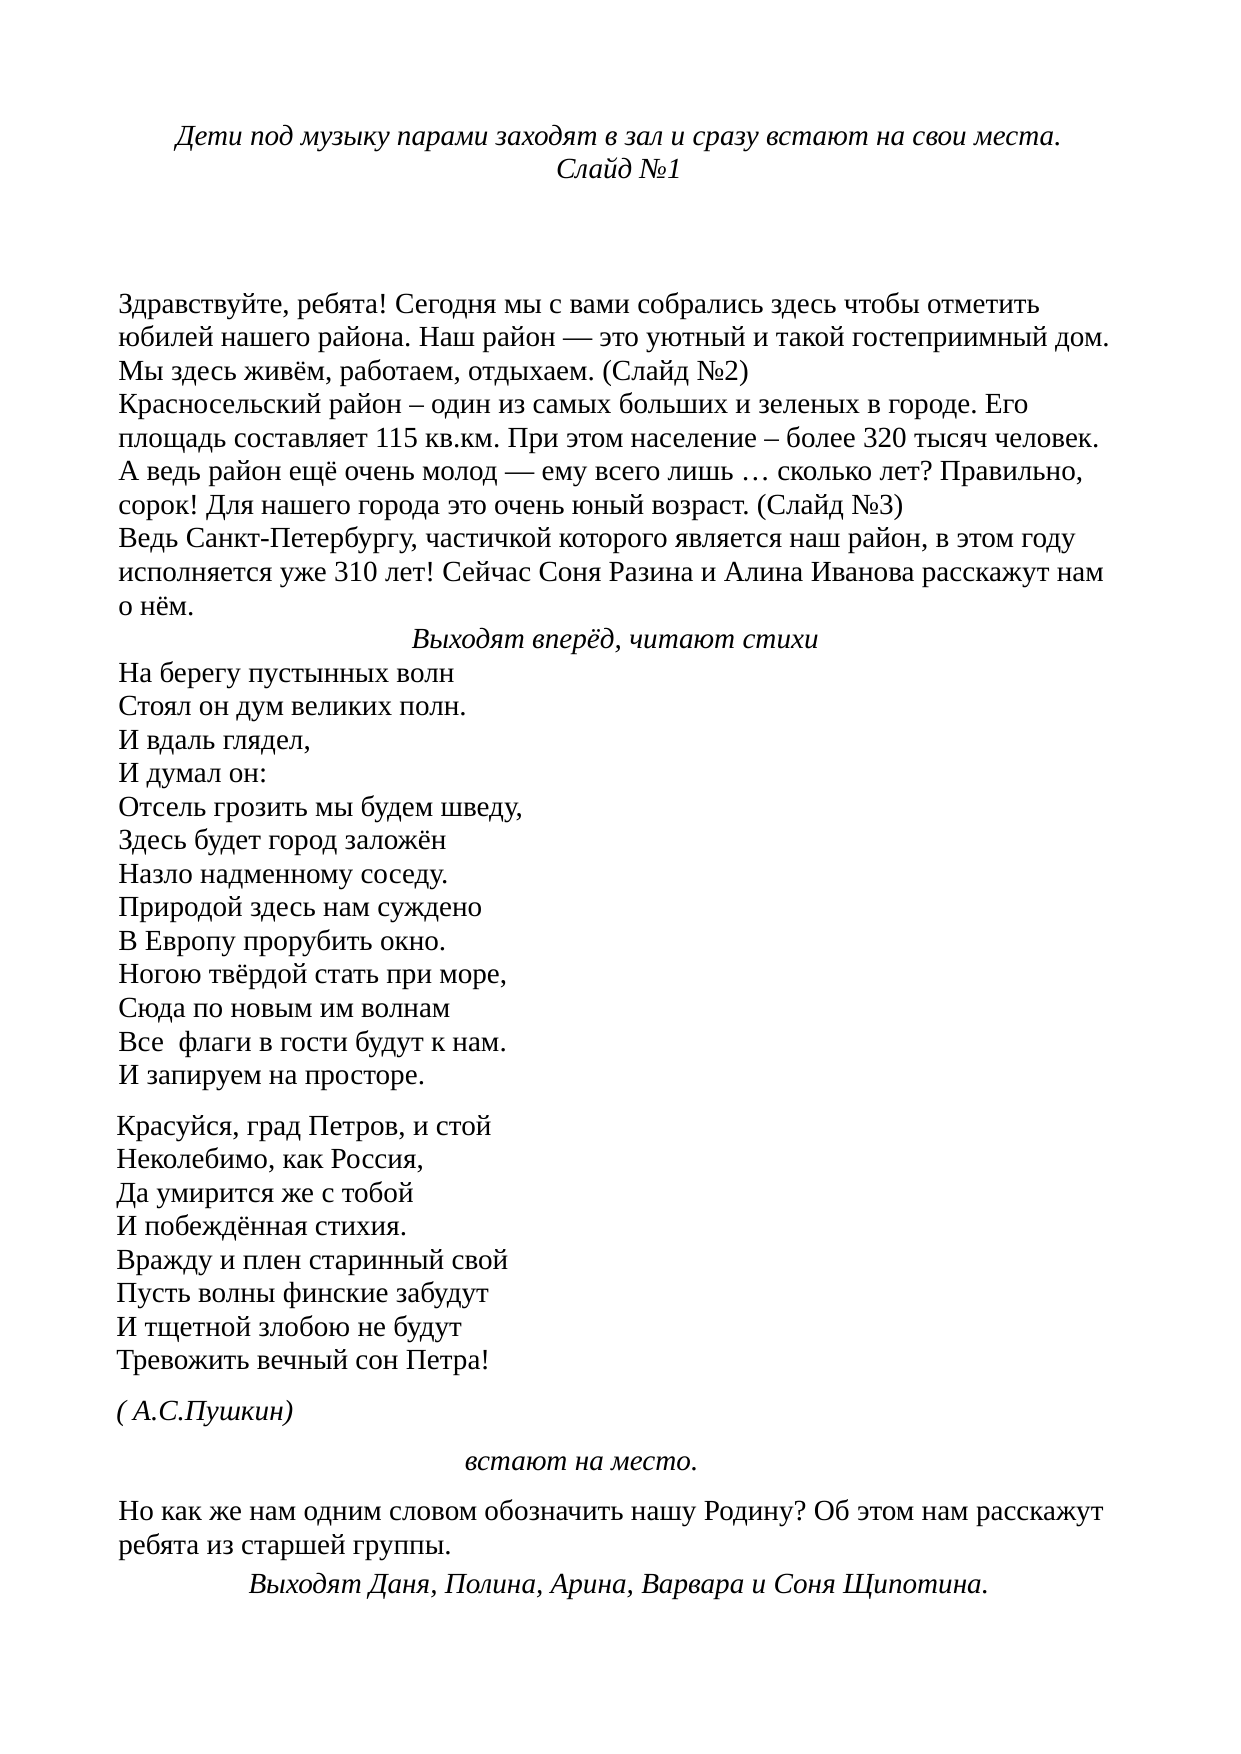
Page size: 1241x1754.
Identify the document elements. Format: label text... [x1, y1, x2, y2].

text Неколебимо, как Россия, [43, 1141, 1122, 1175]
text Назло надменному соседу. [118, 856, 1122, 889]
text Красуйся, град Петров, и стой [43, 1108, 1122, 1141]
text Дети под музыку парами заходят в зал и сразу встают на свои места. [118, 118, 1122, 152]
text Вражду и плен старинный свой [43, 1242, 1122, 1275]
text Выходят Даня, Полина, Арина, Варвара и Соня Щипотина. [118, 1567, 1122, 1600]
text Стоял он дум великих полн. [118, 688, 1122, 722]
text И побеждённая стихия. [43, 1208, 1122, 1242]
text В Европу прорубить окно. [118, 923, 1122, 957]
text ( А.С.Пушкин) [43, 1393, 1122, 1426]
text Здесь будет город заложён [118, 822, 1122, 856]
text Все флаги в гости будут к нам. [118, 1024, 1122, 1057]
text Выходят вперёд, читают стихи [118, 621, 1122, 655]
text Природой здесь нам суждено [118, 889, 1122, 923]
text И запируем на просторе. [118, 1057, 1122, 1091]
text Ногою твёрдой стать при море, [118, 957, 1122, 990]
text Отсель грозить мы будем шведу, [118, 789, 1122, 822]
text Тревожить вечный сон Петра! [43, 1342, 1122, 1376]
text Красносельский район – один из самых больших и зеленых в городе. Его площадь составляет 115 кв.км. При этом население – более 320 тысяч человек. А ведь район ещё очень молод — ему всего лишь … сколько лет? Правильно, сорок! Для нашего города это очень юный возраст. (Слайд №3) [118, 386, 1122, 521]
text Сюда по новым им волнам [118, 990, 1122, 1024]
text И думал он: [118, 755, 1122, 789]
text На берегу пустынных волн [118, 655, 1122, 688]
text Пусть волны финские забудут [43, 1275, 1122, 1309]
text Да умирится же с тобой [43, 1175, 1122, 1208]
text И тщетной злобою не будут [43, 1309, 1122, 1342]
text Но как же нам одним словом обозначить нашу Родину? Об этом нам расскажут ребята из старшей группы. [118, 1493, 1122, 1560]
text Здравствуйте, ребята! Сегодня мы с вами собрались здесь чтобы отметить юбилей нашего района. Наш район — это уютный и такой гостеприимный дом. Мы здесь живём, работаем, отдыхаем. (Слайд №2) [118, 286, 1122, 386]
text И вдаль глядел, [118, 722, 1122, 755]
text Слайд №1 [118, 152, 1122, 185]
text Ведь Санкт-Петербургу, частичкой которого является наш район, в этом году исполняется уже 310 лет! Сейчас Соня Разина и Алина Иванова расскажут нам о нём. [118, 521, 1122, 621]
text встают на место. [43, 1443, 1122, 1477]
